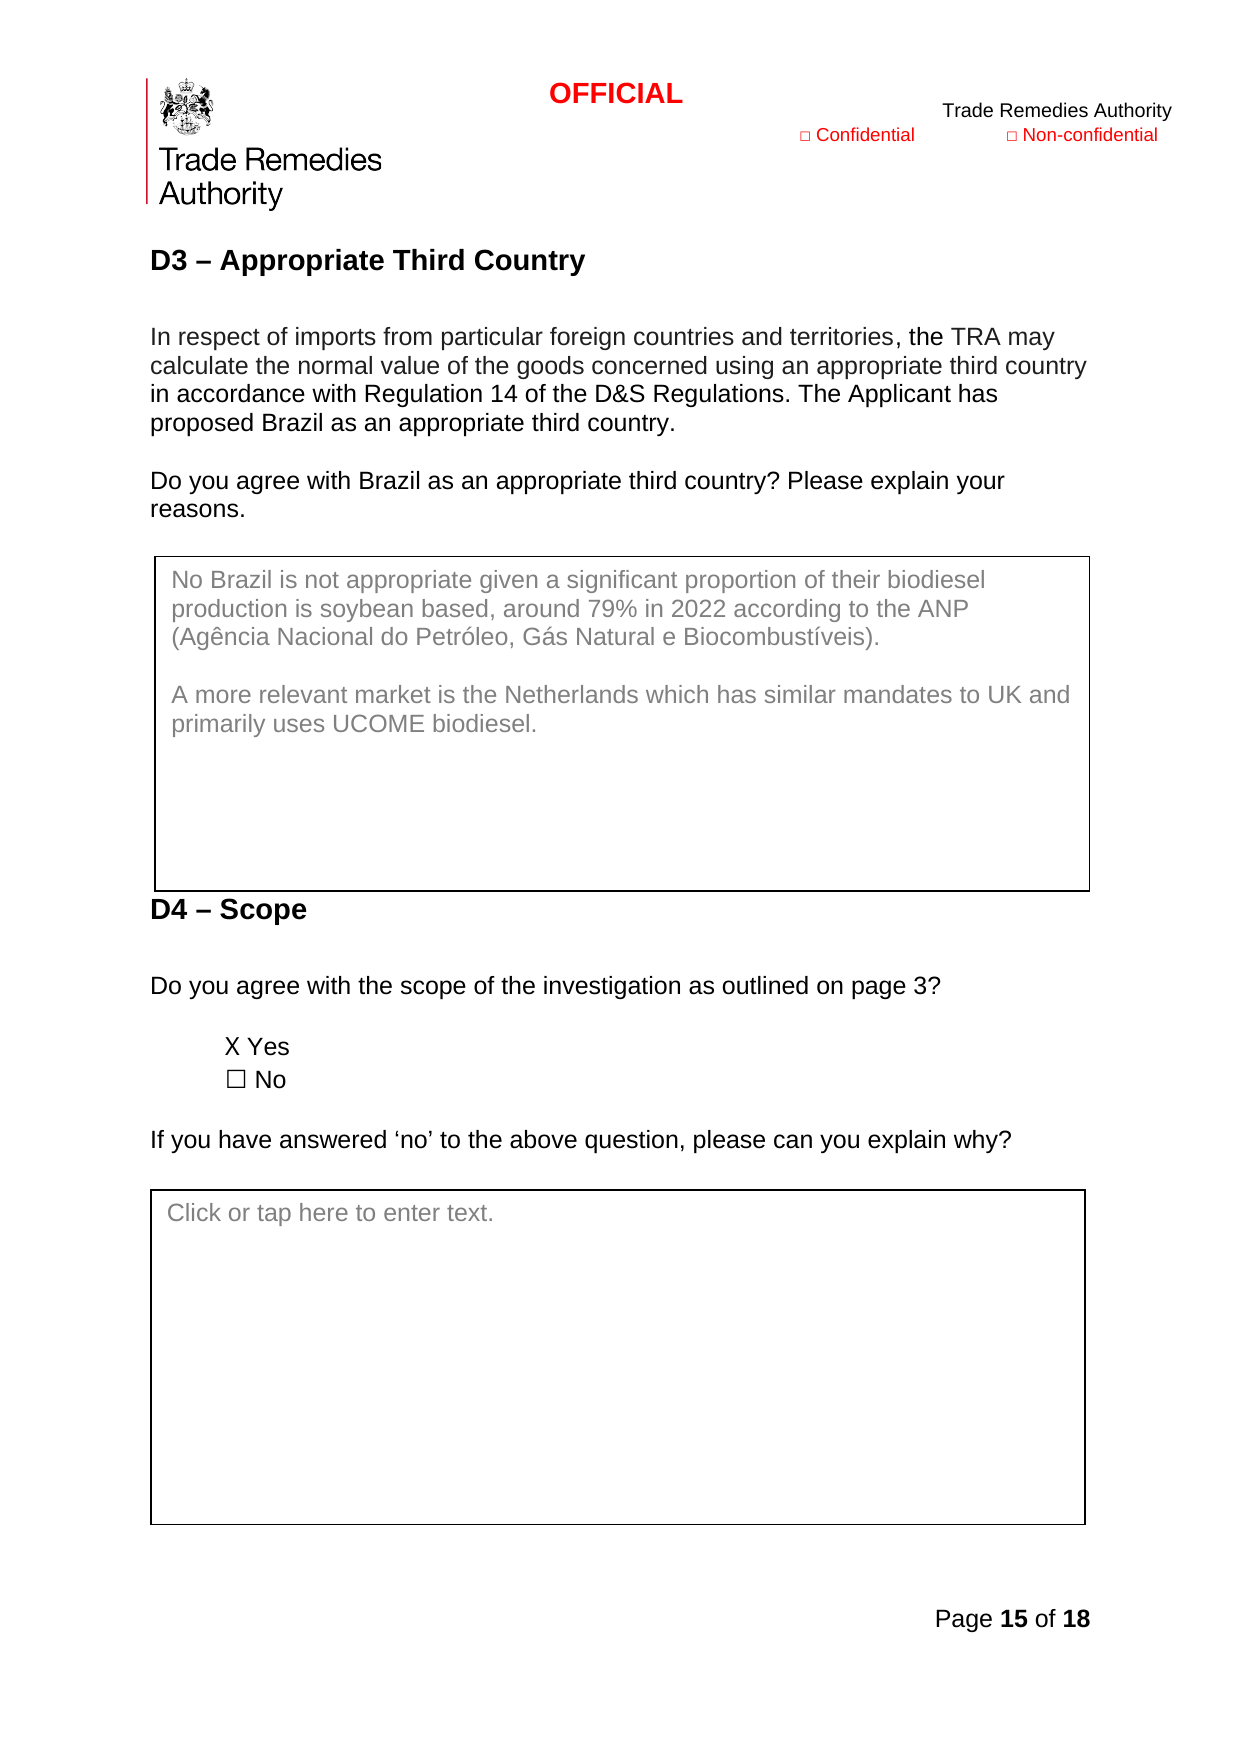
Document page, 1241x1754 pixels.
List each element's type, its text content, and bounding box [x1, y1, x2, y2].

subtitle D4 – Scope [150, 556, 1090, 925]
text X Yes [225, 1028, 1090, 1062]
text Do you agree with the scope of the investigation as outlined on page 3? [150, 971, 1090, 999]
text In respect of imports from particular foreign countries and territories, the TRA may calculate the normal value of the goods concerned using an appropriate third country in accordance with Regulation 14 of the D&S Regulations. The Applicant has proposed Brazil as an appropriate third country. [150, 322, 1090, 437]
text [156, 557, 1089, 890]
text Click or tap here to enter text. [167, 1198, 1069, 1227]
text If you have answered ‘no’ to the above question, please can you explain why? [150, 1125, 1090, 1154]
text A more relevant market is the Netherlands which has similar mandates to UK and primarily uses UCOME biodiesel. [171, 680, 1074, 737]
subtitle D3 – Appropriate Third Country [150, 243, 1090, 276]
text Do you agree with Brazil as an appropriate third country? Please explain your reasons. [150, 466, 1090, 523]
text No Brazil is not appropriate given a significant proportion of their biodiesel production is soybean based, around 79% in 2022 according to the ANP (Agência Nacional do Petróleo, Gás Natural e Biocombustíveis). [171, 565, 1074, 651]
text ☐ No [225, 1062, 1090, 1096]
